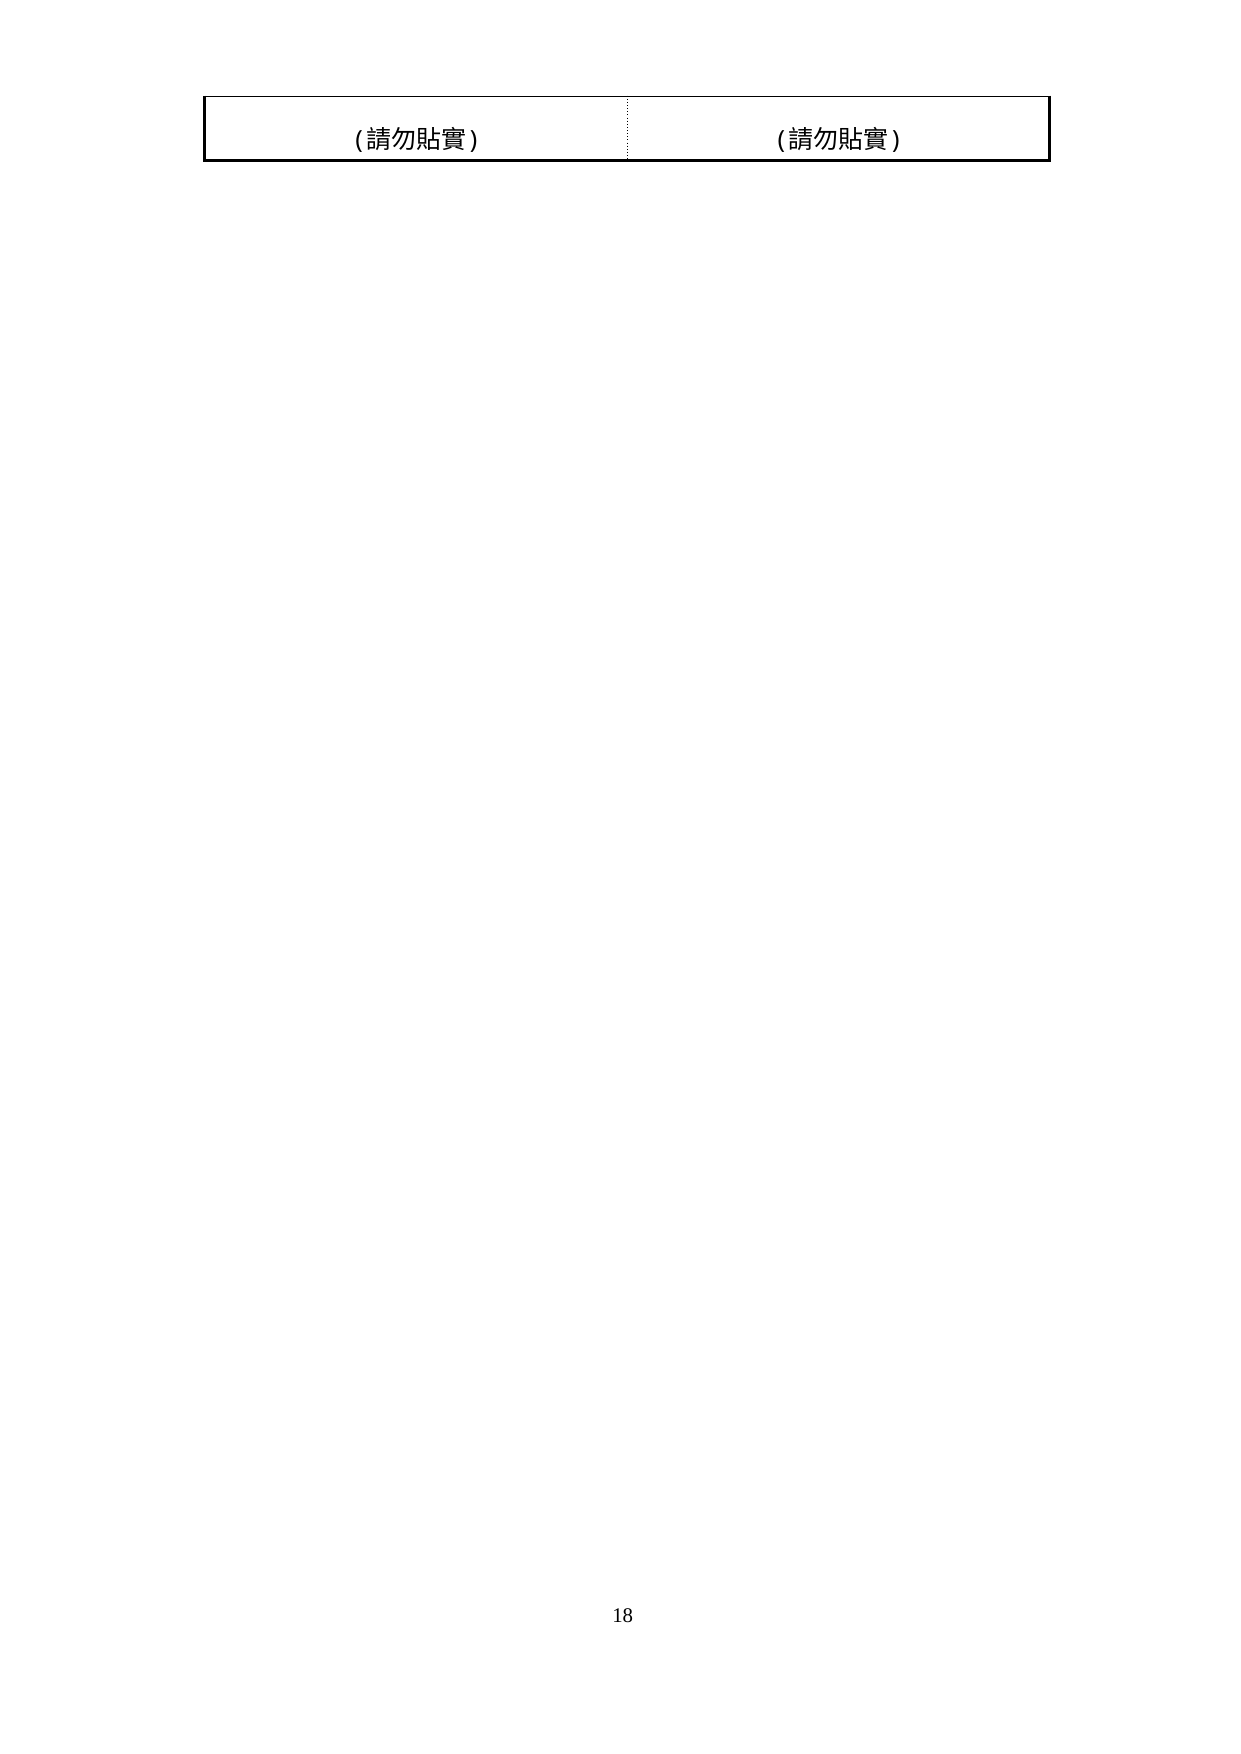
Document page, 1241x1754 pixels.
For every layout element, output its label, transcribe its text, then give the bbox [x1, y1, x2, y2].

table_cell (請勿貼實) [206, 97, 627, 158]
table_cell (請勿貼實) [627, 97, 1048, 158]
